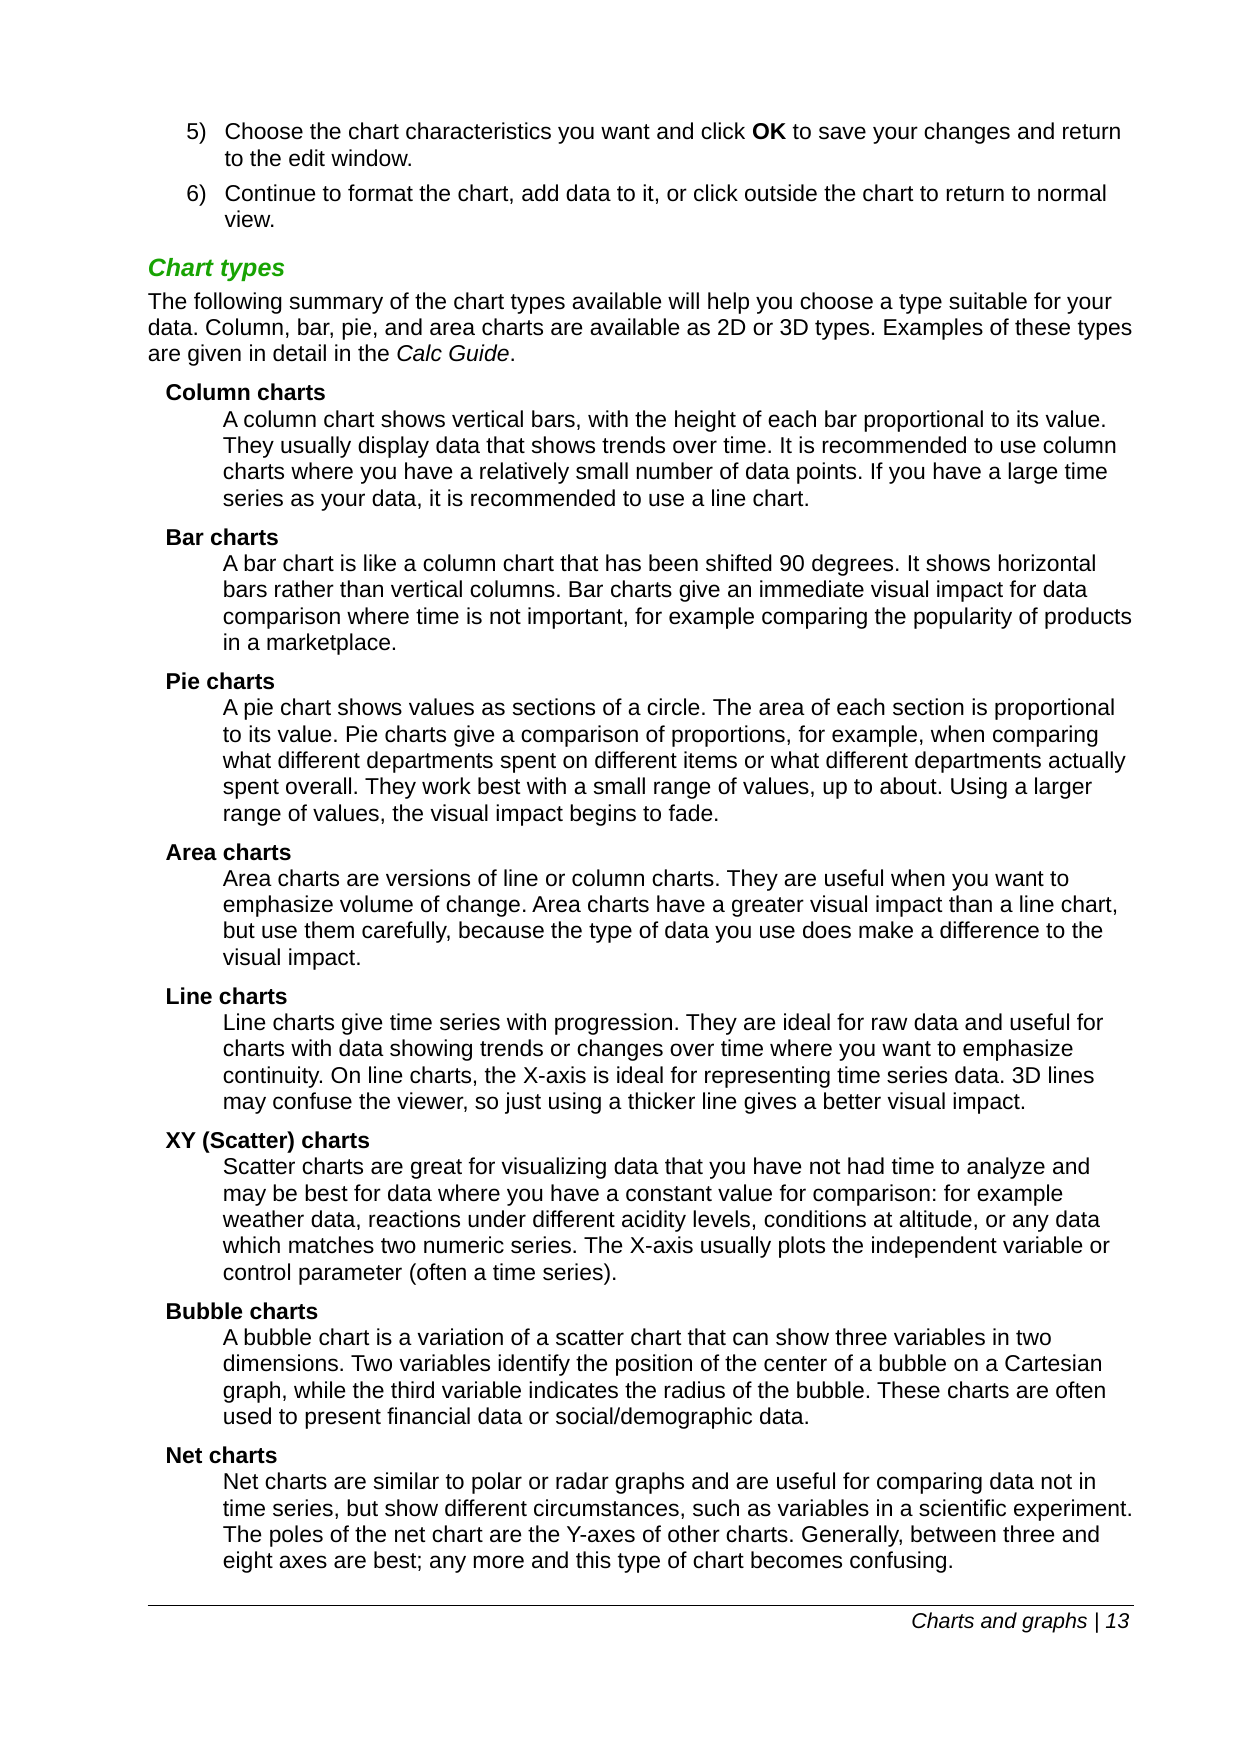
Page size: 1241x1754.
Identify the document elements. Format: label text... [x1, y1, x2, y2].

text A column chart shows vertical bars, with the height of each bar proportional to its value. They usually display data that shows trends over time. It is recommended to use column charts where you have a relatively small number of data points. If you have a large time series as your data, it is recommended to use a line chart. [223, 406, 1134, 511]
text A bubble chart is a variation of a scatter chart that can show three variables in two dimensions. Two variables identify the position of the center of a bubble on a Cartesian graph, while the third variable indicates the radius of the bubble. These charts are often used to present financial data or social/demographic data. [223, 1324, 1134, 1429]
text Area charts are versions of line or column charts. They are useful when you want to emphasize volume of change. Area charts have a greater visual impact than a line chart, but use them carefully, because the type of data you use does make a difference to the visual impact. [223, 865, 1134, 970]
text Bar charts [165, 523, 1134, 550]
text XY (Scatter) charts [165, 1127, 1134, 1153]
list Continue to format the chart, add data to it, or click outside the chart to return to normal view. [207, 180, 1134, 232]
text Scatter charts are great for visualizing data that you have not had time to analyze and may be best for data where you have a constant value for comparison: for example weather data, reactions under different acidity levels, conditions at altitude, or any data which matches two numeric series. The X-axis usually plots the independent variable or control parameter (often a time series). [223, 1153, 1134, 1285]
text Bubble charts [165, 1298, 1134, 1324]
text A pie chart shows values as sections of a circle. The area of each section is proportional to its value. Pie charts give a comparison of proportions, for example, when comparing what different departments spent on different items or what different departments actually spent overall. They work best with a small range of values, up to about. Using a larger range of values, the visual impact begins to fade. [223, 694, 1134, 826]
text Net charts are similar to polar or radar graphs and are useful for comparing data not in time series, but show different circumstances, such as variables in a scientific experiment. The poles of the net chart are the Y-axes of other charts. Generally, between three and eight axes are best; any more and this type of chart becomes confusing. [223, 1468, 1134, 1574]
text Line charts [165, 983, 1134, 1009]
text The following summary of the chart types available will help you choose a type suitable for your data. Column, bar, pie, and area charts are available as 2D or 3D types. Examples of these types are given in detail in the Calc Guide. [148, 288, 1134, 367]
text Pie charts [165, 668, 1134, 694]
list Choose the chart characteristics you want and click OK to save your changes and return to the edit window. [207, 118, 1134, 171]
text Line charts give time series with progression. They are ideal for raw data and useful for charts with data showing trends or changes over time where you want to emphasize continuity. On line charts, the X-axis is ideal for representing time series data. 3D lines may confuse the viewer, so just using a thicker line gives a better visual impact. [223, 1009, 1134, 1114]
text A bar chart is like a column chart that has been shifted 90 degrees. It shows horizontal bars rather than vertical columns. Bar charts give an immediate visual impact for data comparison where time is not important, for example comparing the popularity of products in a marketplace. [223, 550, 1134, 655]
text Net charts [165, 1442, 1134, 1468]
text Area charts [165, 838, 1134, 865]
subtitle Chart types [148, 253, 1134, 282]
text Column charts [165, 379, 1134, 406]
